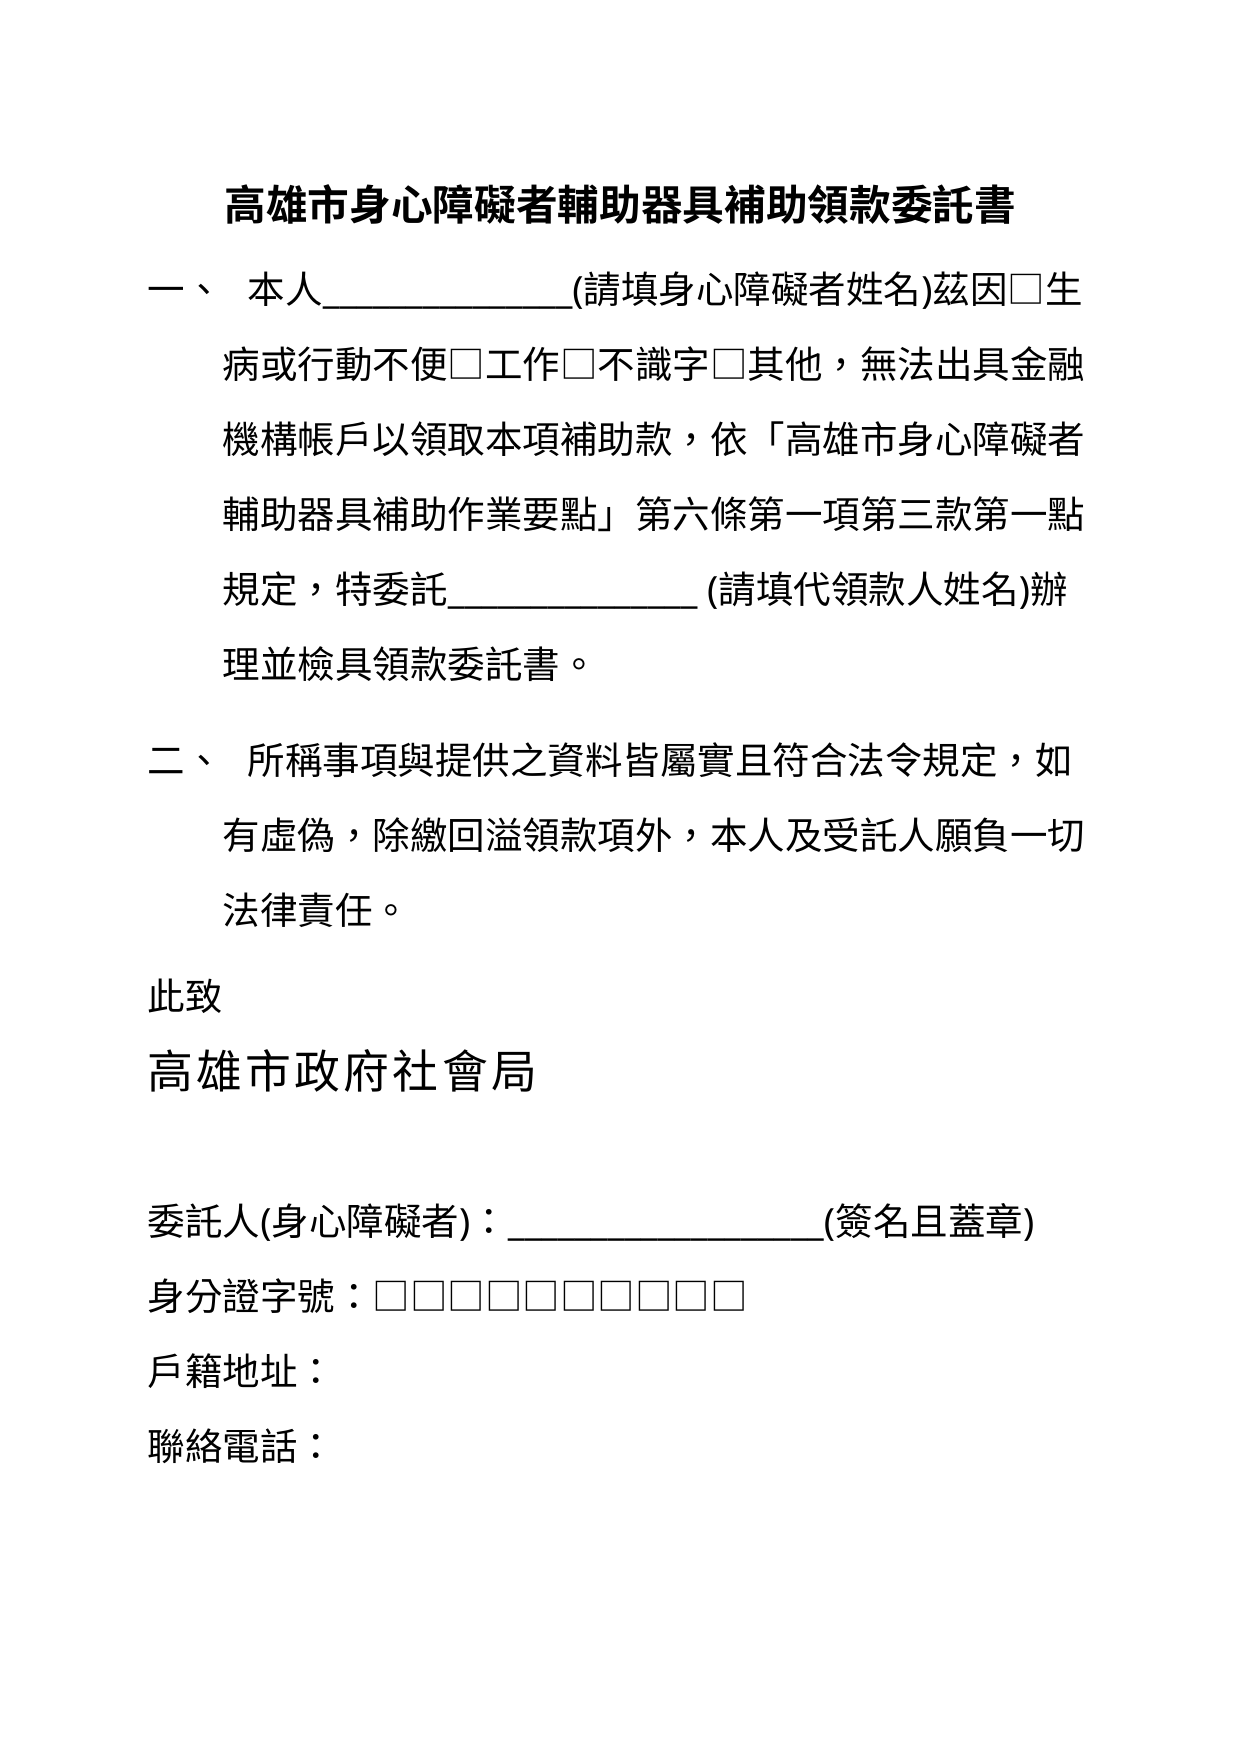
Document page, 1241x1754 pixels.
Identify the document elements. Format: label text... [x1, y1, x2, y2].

list 所稱事項與提供之資料皆屬實且符合法令規定，如有虛偽，除繳回溢領款項外，本人及受託人願負一切法律責任。 [148, 721, 1092, 946]
text 身分證字號：□□□□□□□□□□ [148, 1256, 1092, 1331]
text 高雄市身心障礙者輔助器具補助領款委託書 [148, 164, 1092, 239]
text 此致 [148, 956, 1092, 1031]
list 本人_______________(請填身心障礙者姓名)茲因□生病或行動不便□工作□不識字□其他，無法出具金融機構帳戶以領取本項補助款，依「高雄市身心障礙者輔助器具補助作業要點」第六條第一項第三款第一點規定，特委託_______________ (請填代領款人姓名)辦理並檢具領款委託書。 [148, 250, 1092, 700]
text 高雄市政府社會局 [148, 1031, 1092, 1106]
text 聯絡電話： [148, 1406, 1092, 1481]
text 委託人(身心障礙者)：___________________(簽名且蓋章) [148, 1181, 1092, 1256]
text 戶籍地址： [148, 1331, 1092, 1406]
